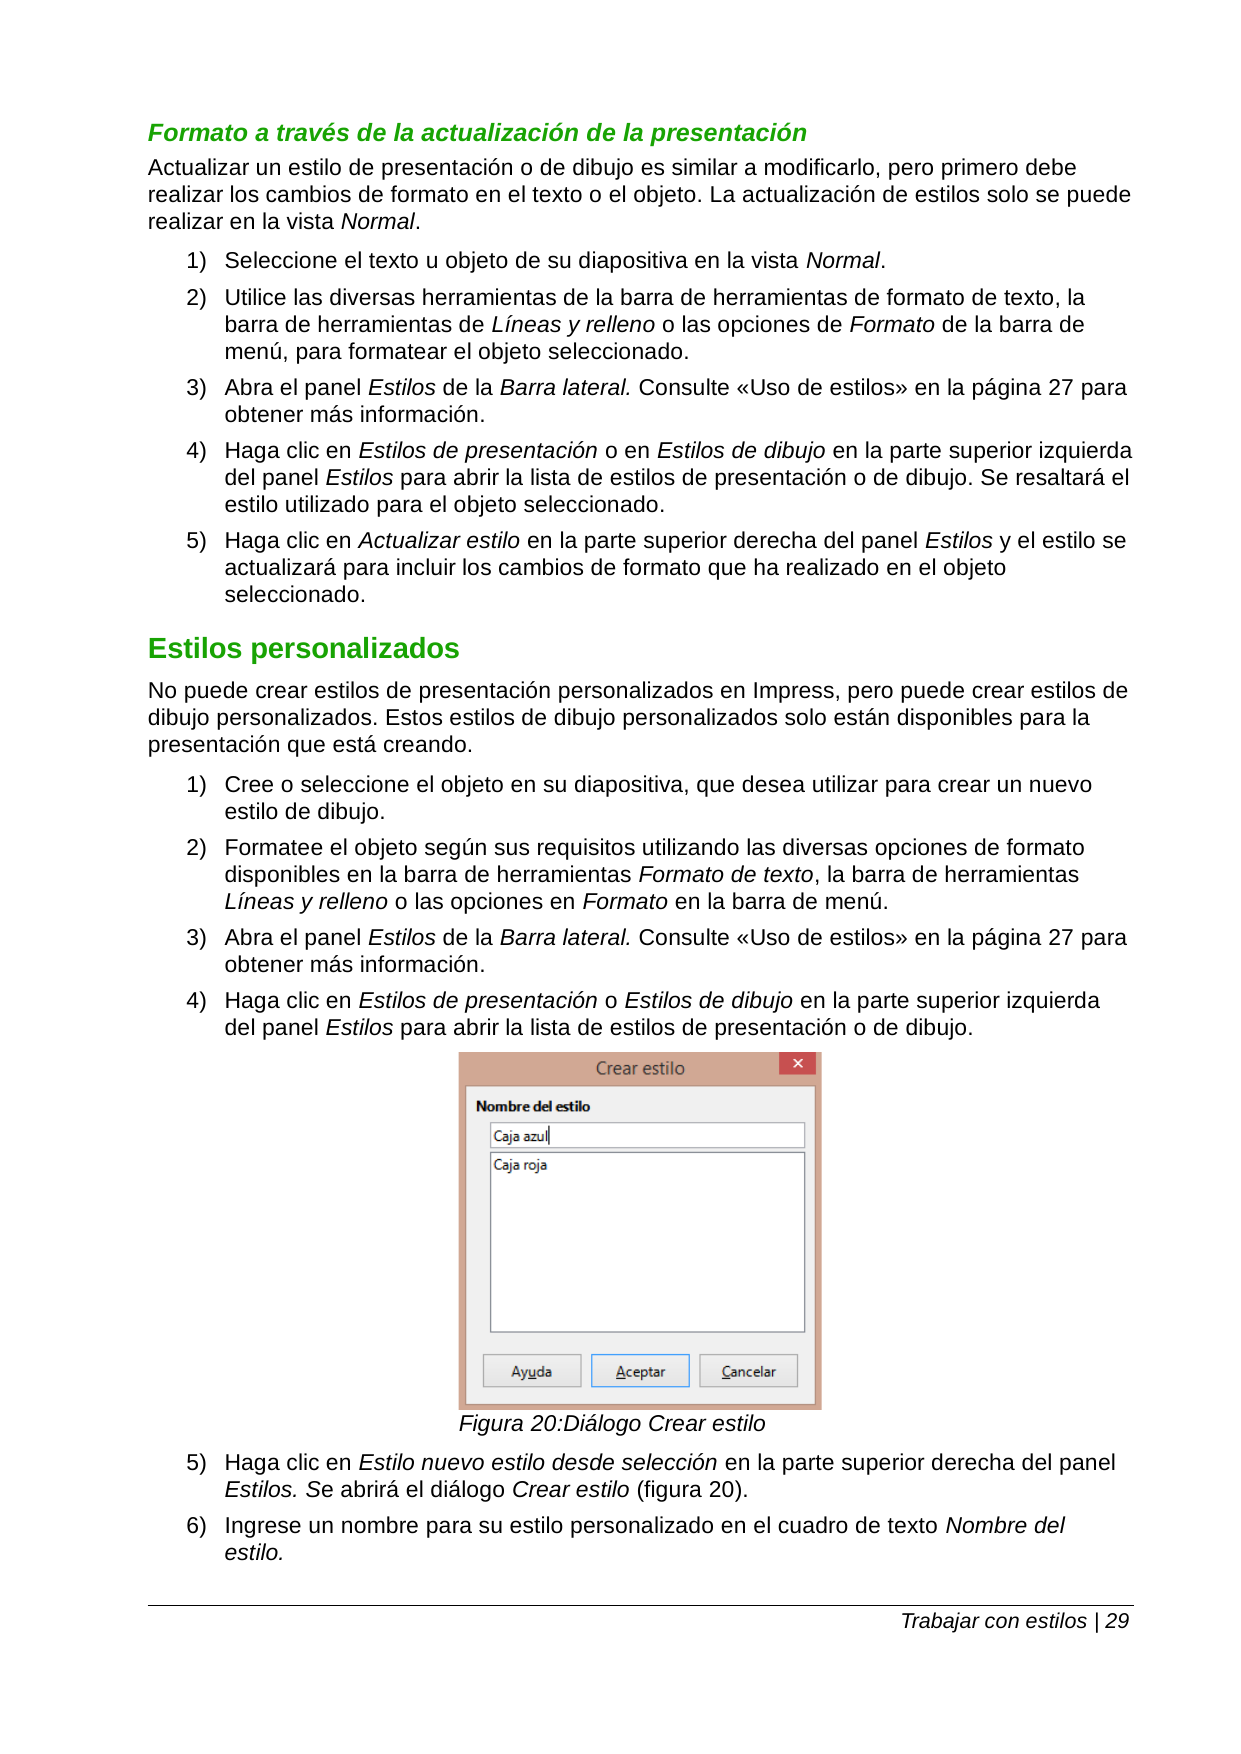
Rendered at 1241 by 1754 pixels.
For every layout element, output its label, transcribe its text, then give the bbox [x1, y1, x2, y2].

list Haga clic en Actualizar estilo en la parte superior derecha del panel Estilos y el estilo se actualizará para incluir los cambios de formato que ha realizado en el objeto seleccionado. [207, 526, 1134, 607]
subtitle Formato a través de la actualización de la presentación [148, 118, 1134, 147]
list Utilice las diversas herramientas de la barra de herramientas de formato de texto, la barra de herramientas de Líneas y relleno o las opciones de Formato de la barra de menú, para formatear el objeto seleccionado. [207, 283, 1134, 364]
list Haga clic en Estilos de presentación o Estilos de dibujo en la parte superior izquierda del panel Estilos para abrir la lista de estilos de presentación o de dibujo. [207, 986, 1134, 1040]
picture [458, 1052, 822, 1410]
list Haga clic en Estilos de presentación o en Estilos de dibujo en la parte superior izquierda del panel Estilos para abrir la lista de estilos de presentación o de dibujo. Se resaltará el estilo utilizado para el objeto seleccionado. [207, 436, 1134, 517]
list Ingrese un nombre para su estilo personalizado en el cuadro de texto Nombre del estilo. [207, 1512, 1134, 1566]
list Cree o seleccione el objeto en su diapositiva, que desea utilizar para crear un nuevo estilo de dibujo. [207, 770, 1134, 824]
text Figura 20:Diálogo Crear estilo [458, 1052, 823, 1437]
list Abra el panel Estilos de la Barra lateral. Consulte «Uso de estilos» en la página 27 para obtener más información. [207, 923, 1134, 977]
list Formatee el objeto según sus requisitos utilizando las diversas opciones de formato disponibles en la barra de herramientas Formato de texto, la barra de herramientas Líneas y relleno o las opciones en Formato en la barra de menú. [207, 833, 1134, 914]
list Haga clic en Estilo nuevo estilo desde selección en la parte superior derecha del panel Estilos. Se abrirá el diálogo Crear estilo (figura 20). [207, 1449, 1134, 1503]
subtitle Estilos personalizados [148, 631, 1134, 664]
list Seleccione el texto u objeto de su diapositiva en la vista Normal. [207, 247, 1134, 274]
text Actualizar un estilo de presentación o de dibujo es similar a modificarlo, pero primero debe realizar los cambios de formato en el texto o el objeto. La actualización de estilos solo se puede realizar en la vista Normal. [148, 153, 1134, 234]
text No puede crear estilos de presentación personalizados en Impress, pero puede crear estilos de dibujo personalizados. Estos estilos de dibujo personalizados solo están disponibles para la presentación que está creando. [148, 676, 1134, 757]
list Abra el panel Estilos de la Barra lateral. Consulte «Uso de estilos» en la página 27 para obtener más información. [207, 373, 1134, 427]
